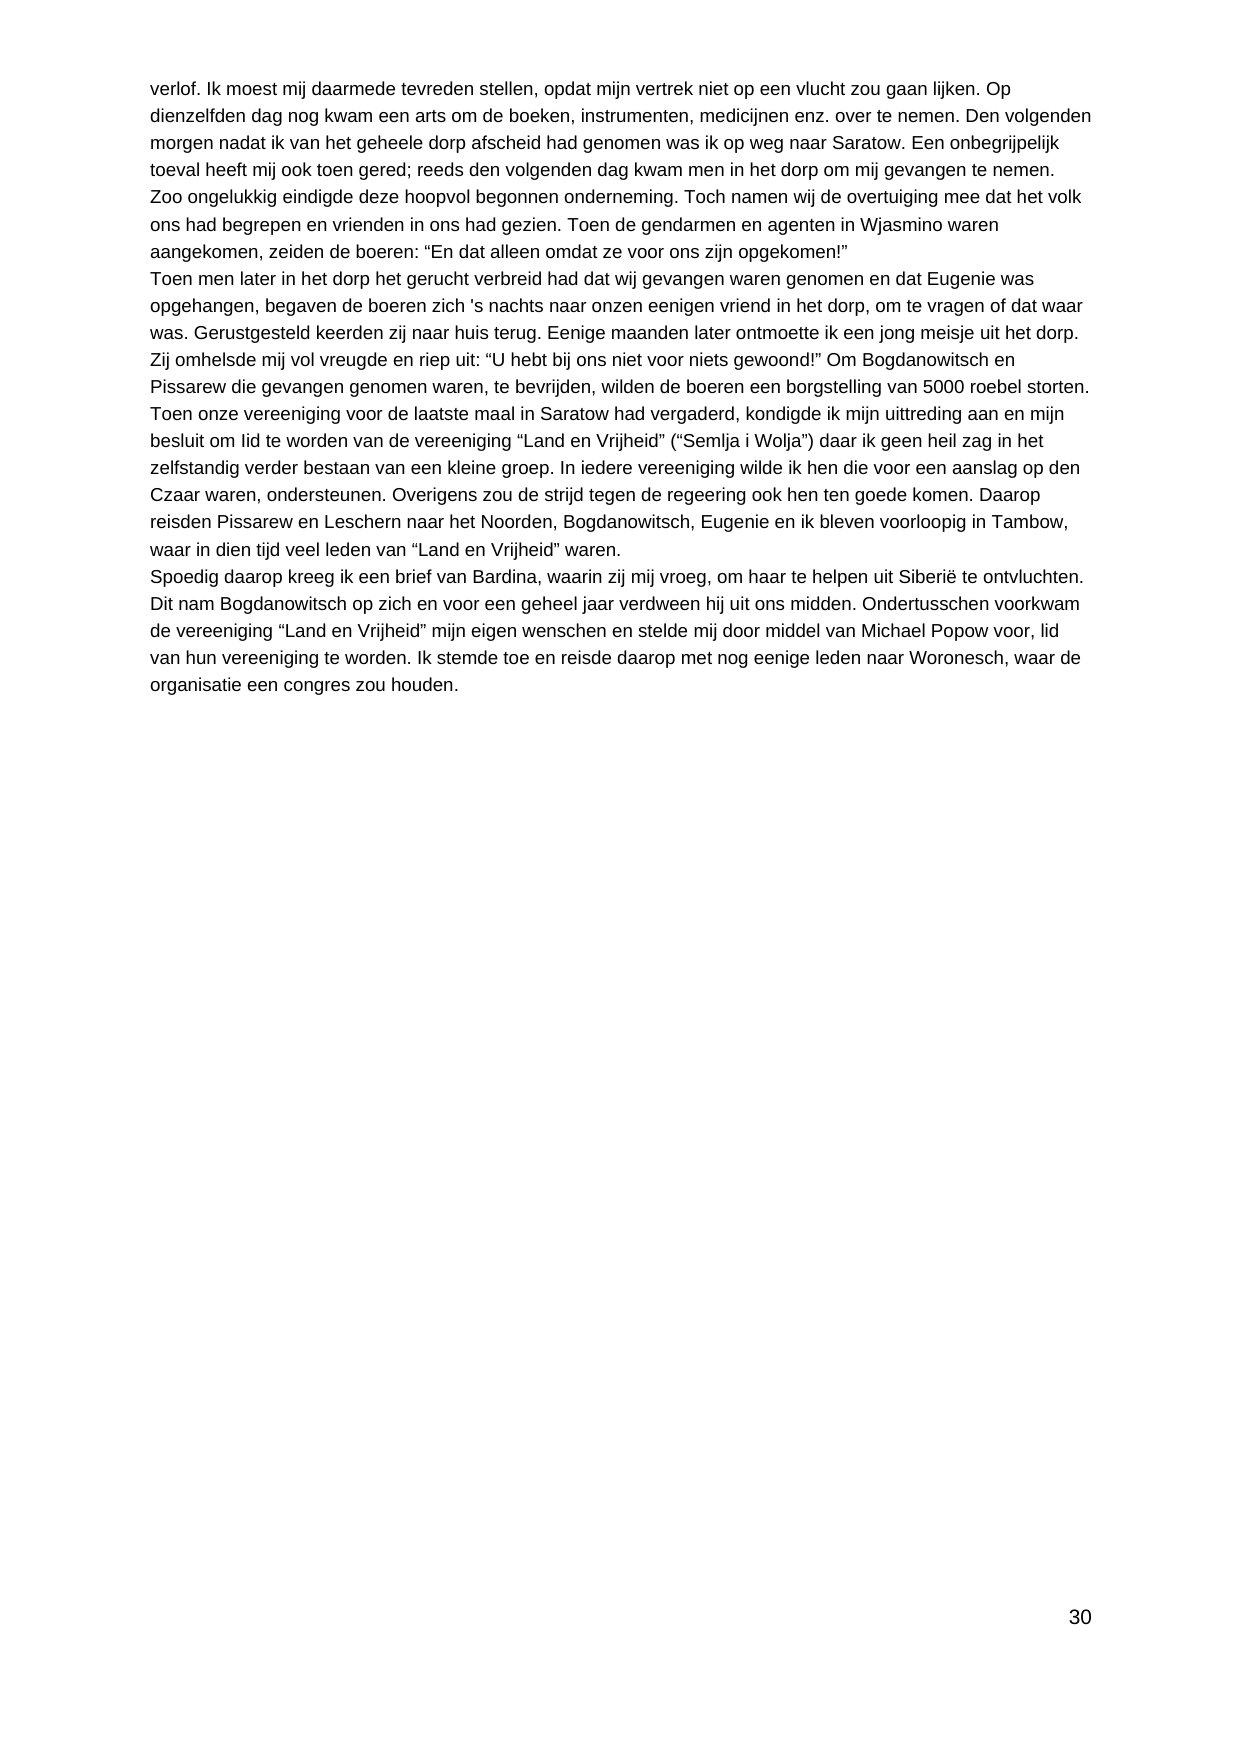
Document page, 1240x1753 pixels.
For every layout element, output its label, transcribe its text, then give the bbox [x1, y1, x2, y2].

text Toen onze vereeniging voor de laatste maal in Saratow had vergaderd, kondigde ik mijn uittreding aan en mijn besluit om Iid te worden van de vereeniging “Land en Vrijheid” (“Semlja i Wolja”) daar ik geen heil zag in het zelfstandig verder bestaan van een kleine groep. In iedere vereeniging wilde ik hen die voor een aanslag op den Czaar waren, ondersteunen. Overigens zou de strijd tegen de regeering ook hen ten goede komen. Daarop reisden Pissarew en Leschern naar het Noorden, Bogdanowitsch, Eugenie en ik bleven voorloopig in Tambow, waar in dien tijd veel leden van “Land en Vrijheid” waren. [150, 399, 1092, 561]
text Spoedig daarop kreeg ik een brief van Bardina, waarin zij mij vroeg, om haar te helpen uit Siberië te ontvluchten. Dit nam Bogdanowitsch op zich en voor een geheel jaar verdween hij uit ons midden. Ondertusschen voorkwam de vereeniging “Land en Vrijheid” mijn eigen wenschen en stelde mij door middel van Michael Popow voor, lid van hun vereeniging te worden. Ik stemde toe en reisde daarop met nog eenige leden naar Woronesch, waar de organisatie een congres zou houden. [150, 561, 1092, 697]
text Toen men later in het dorp het gerucht verbreid had dat wij gevangen waren genomen en dat Eugenie was opgehangen, begaven de boeren zich 's nachts naar onzen eenigen vriend in het dorp, om te vragen of dat waar was. Gerustgesteld keerden zij naar huis terug. Eenige maanden later ontmoette ik een jong meisje uit het dorp. Zij omhelsde mij vol vreugde en riep uit: “U hebt bij ons niet voor niets gewoond!” Om Bogdanowitsch en Pissarew die gevangen genomen waren, te bevrijden, wilden de boeren een borgstelling van 5000 roebel storten. [150, 263, 1092, 399]
text verlof. Ik moest mij daarmede tevreden stellen, opdat mijn vertrek niet op een vlucht zou gaan lijken. Op dienzelfden dag nog kwam een arts om de boeken, instrumenten, medicijnen enz. over te nemen. Den volgenden morgen nadat ik van het geheele dorp afscheid had genomen was ik op weg naar Saratow. Een onbegrijpelijk toeval heeft mij ook toen gered; reeds den volgenden dag kwam men in het dorp om mij gevangen te nemen. [150, 74, 1092, 182]
text Zoo ongelukkig eindigde deze hoopvol begonnen onderneming. Toch namen wij de overtuiging mee dat het volk ons had begrepen en vrienden in ons had gezien. Toen de gendarmen en agenten in Wjasmino waren aangekomen, zeiden de boeren: “En dat alleen omdat ze voor ons zijn opgekomen!” [150, 182, 1092, 263]
